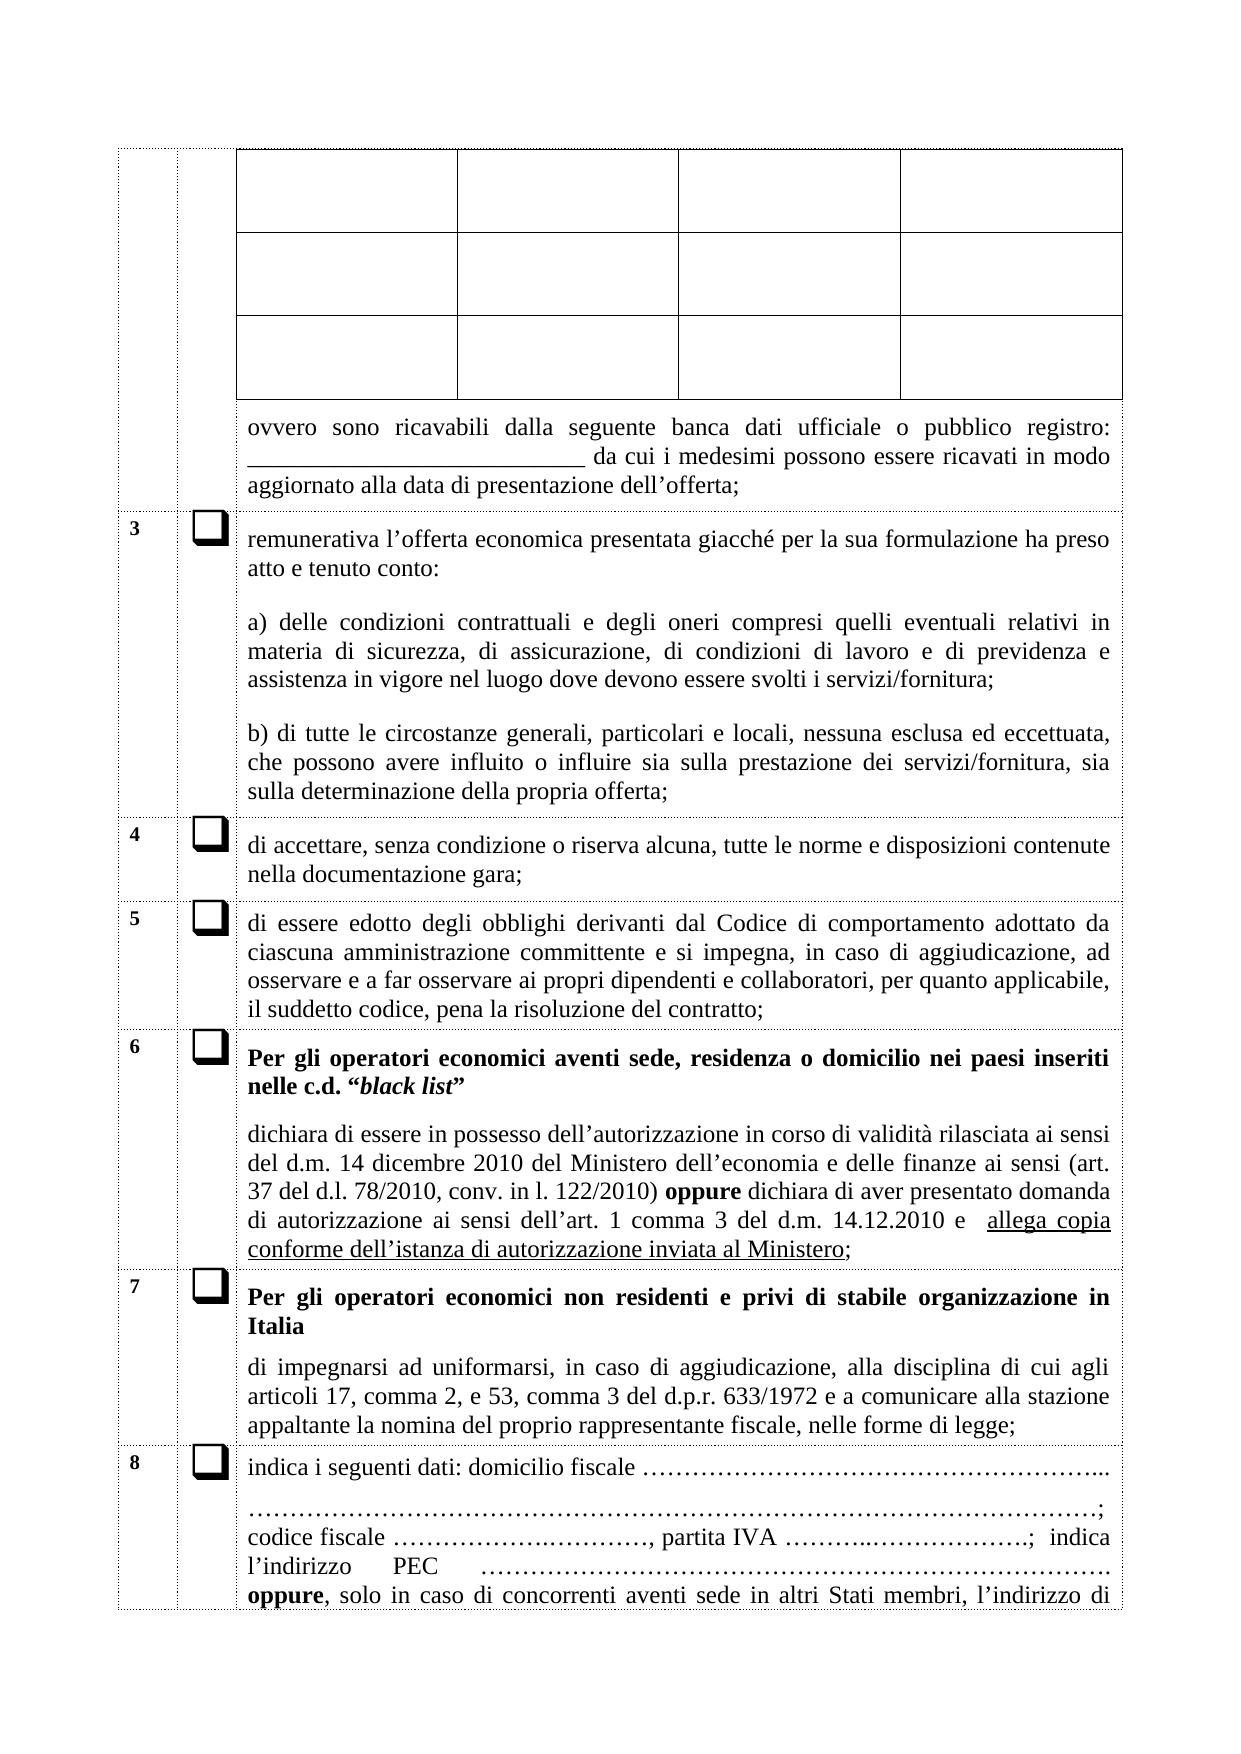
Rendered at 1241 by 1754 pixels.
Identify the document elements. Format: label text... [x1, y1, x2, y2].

table_cell di accettare, senza condizione o riserva alcuna, tutte le norme e disposizioni contenute nella documentazione gara; [236, 817, 1122, 901]
table_cell Per gli operatori economici aventi sede, residenza o domicilio nei paesi inseriti nelle c.d. “black list” dichiara di essere in possesso dell’autorizzazione in corso di validità rilasciata ai sensi del d.m. 14 dicembre 2010 del Ministero dell’economia e delle finanze ai sensi (art. 37 del d.l. 78/2010, conv. in l. 122/2010) oppure dichiara di aver presentato domanda di autorizzazione ai sensi dell’art. 1 comma 3 del d.m. 14.12.2010 e allega copia conforme dell’istanza di autorizzazione inviata al Ministero; [236, 1029, 1122, 1269]
table_cell [237, 316, 457, 399]
table_cell [118, 1269, 177, 1445]
table_cell  [177, 511, 236, 817]
table_cell [901, 150, 1122, 232]
table_cell [901, 233, 1122, 315]
table_cell Per gli operatori economici non residenti e privi di stabile organizzazione in Italia di impegnarsi ad uniformarsi, in caso di aggiudicazione, alla disciplina di cui agli articoli 17, comma 2, e 53, comma 3 del d.p.r. 633/1972 e a comunicare alla stazione appaltante la nomina del proprio rappresentante fiscale, nelle forme di legge; [236, 1269, 1122, 1445]
table_cell [679, 316, 900, 399]
table_cell [177, 148, 236, 511]
table_cell [901, 316, 1122, 399]
table_cell [679, 150, 900, 232]
table_cell di essere edotto degli obblighi derivanti dal Codice di comportamento adottato da ciascuna amministrazione committente e si impegna, in caso di aggiudicazione, ad osservare e a far osservare ai propri dipendenti e collaboratori, per quanto applicabile, il suddetto codice, pena la risoluzione del contratto; [236, 901, 1122, 1029]
table_cell  [177, 1029, 236, 1269]
table_cell [237, 150, 457, 232]
table_cell [118, 148, 177, 511]
table_cell [458, 316, 678, 399]
table_cell ovvero sono ricavabili dalla seguente banca dati ufficiale o pubblico registro: ___________________________ da cui i medesimi possono essere ricavati in modo aggiornato alla data di presentazione dell’offerta; [236, 400, 1122, 511]
table_cell [118, 817, 177, 901]
table_cell [237, 233, 457, 315]
table_cell  [177, 1269, 236, 1445]
table_cell remunerativa l’offerta economica presentata giacché per la sua formulazione ha preso atto e tenuto conto: a) delle condizioni contrattuali e degli oneri compresi quelli eventuali relativi in materia di sicurezza, di assicurazione, di condizioni di lavoro e di previdenza e assistenza in vigore nel luogo dove devono essere svolti i servizi/fornitura; b) di tutte le circostanze generali, particolari e locali, nessuna esclusa ed eccettuata, che possono avere influito o influire sia sulla prestazione dei servizi/fornitura, sia sulla determinazione della propria offerta; [236, 511, 1122, 817]
table_cell [458, 150, 678, 232]
table_cell [118, 1445, 177, 1608]
table_cell [118, 1029, 177, 1269]
table_cell  [177, 1445, 236, 1608]
table_cell indica i seguenti dati: domicilio fiscale ………………………………………………... …………………………………………………………………………………………; codice fiscale ……………….…………, partita IVA ………..……………….; indica l’indirizzo PEC …………………………………………………………………. oppure, solo in caso di concorrenti aventi sede in altri Stati membri, l’indirizzo di [236, 1445, 1122, 1608]
table_cell [679, 233, 900, 315]
table_cell [458, 233, 678, 315]
table_cell [118, 511, 177, 817]
table_cell  [177, 901, 236, 1029]
table_cell [118, 901, 177, 1029]
table_cell  [177, 817, 236, 901]
